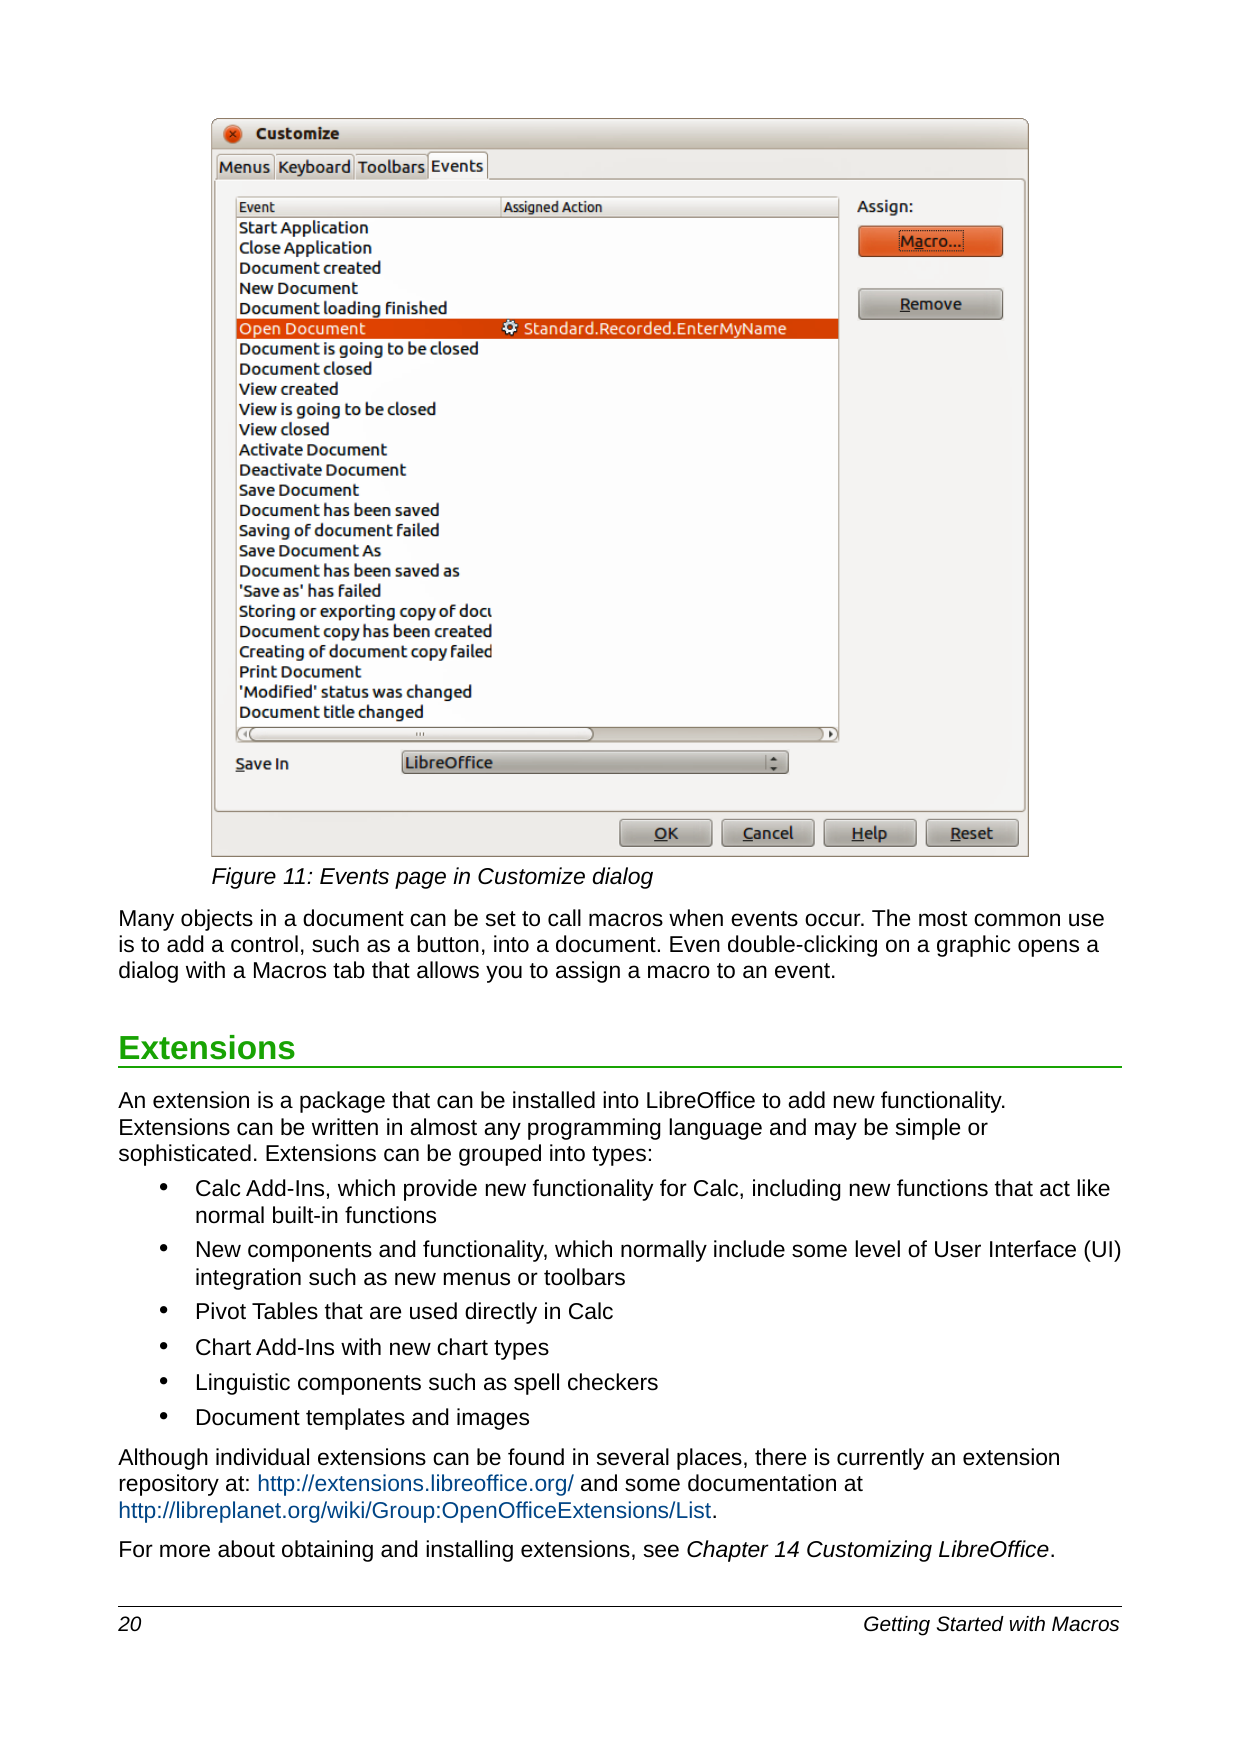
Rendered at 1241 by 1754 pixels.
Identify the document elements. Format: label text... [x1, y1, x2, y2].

list Linguistic components such as spell checkers [156, 1367, 1122, 1396]
picture [211, 118, 1029, 857]
list Chart Add-Ins with new chart types [156, 1332, 1122, 1361]
list Calc Add-Ins, which provide new functionality for Calc, including new functions that act like normal built-in functions [156, 1173, 1122, 1228]
subtitle Extensions [118, 1028, 1122, 1066]
text Figure 11: Events page in Customize dialog [211, 863, 1029, 890]
list New components and functionality, which normally include some level of User Interface (UI) integration such as new menus or toolbars [156, 1234, 1122, 1290]
text Many objects in a document can be set to call macros when events occur. The most common use is to add a control, such as a button, into a document. Even double-clicking on a graphic opens a dialog with a Macros tab that allows you to assign a macro to an event. [118, 904, 1122, 983]
list Document templates and images [156, 1402, 1122, 1432]
list Pivot Tables that are used directly in Calc [156, 1296, 1122, 1325]
list An extension is a package that can be installed into LibreOffice to add new functionality. Extensions can be written in almost any programming language and may be simple or sophisticated. Extensions can be grouped into types: [118, 1087, 1122, 1166]
text For more about obtaining and installing extensions, see Chapter 14 Customizing LibreOffice. [118, 1536, 1122, 1562]
text Although individual extensions can be found in several places, there is currently an extension repository at: http://extensions.libreoffice.org/ and some documentation at http://libreplanet.org/wiki/Group:OpenOfficeExtensions/List. [118, 1444, 1122, 1523]
